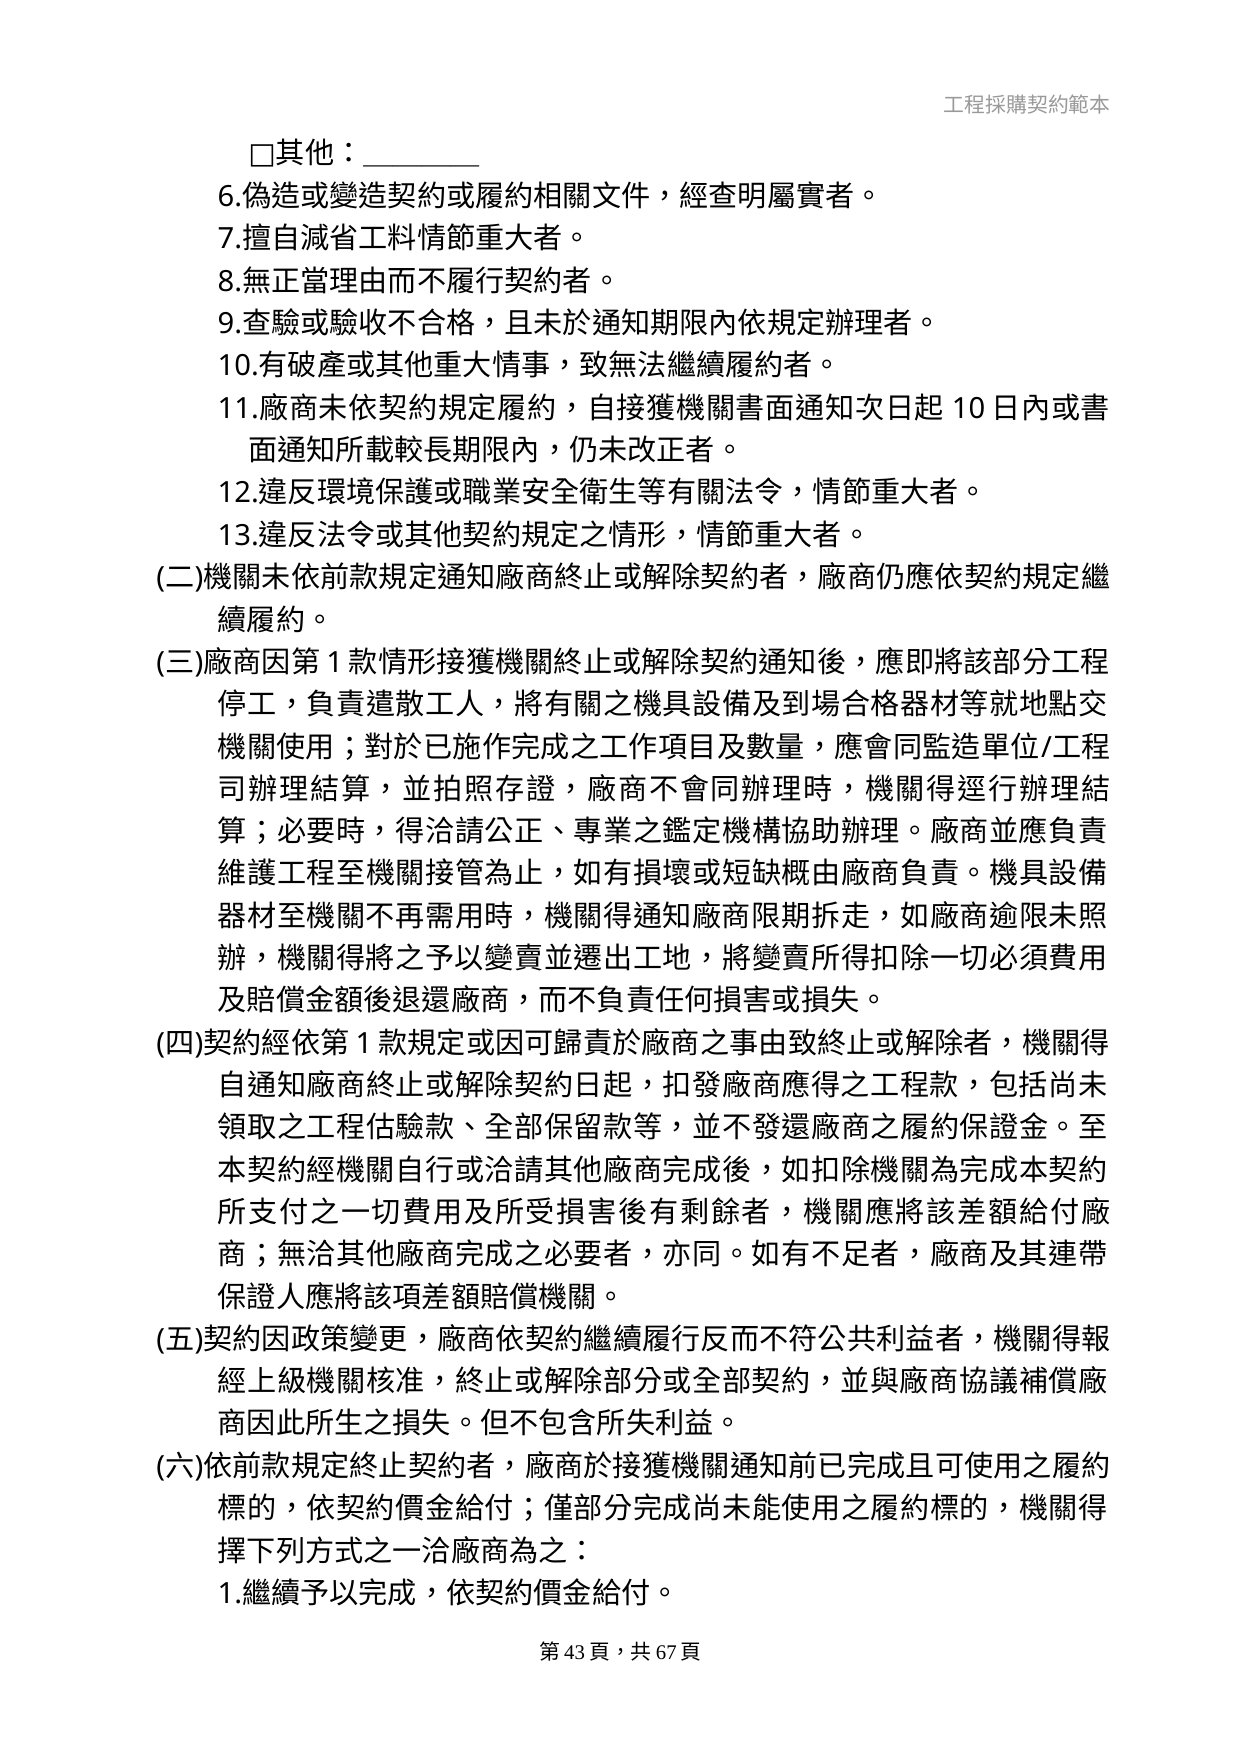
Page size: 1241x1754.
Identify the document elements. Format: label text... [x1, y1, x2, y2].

text 12.違反環境保護或職業安全衛生等有關法令，情節重大者。 [217, 469, 1110, 511]
text (四)契約經依第1款規定或因可歸責於廠商之事由致終止或解除者，機關得自通知廠商終止或解除契約日起，扣發廠商應得之工程款，包括尚未領取之工程估驗款、全部保留款等，並不發還廠商之履約保證金。至本契約經機關自行或洽請其他廠商完成後，如扣除機關為完成本契約所支付之一切費用及所受損害後有剩餘者，機關應將該差額給付廠商；無洽其他廠商完成之必要者，亦同。如有不足者，廠商及其連帶保證人應將該項差額賠償機關。 [156, 1019, 1110, 1315]
text 7.擅自減省工料情節重大者。 [217, 215, 1110, 257]
text (五)契約因政策變更，廠商依契約繼續履行反而不符公共利益者，機關得報經上級機關核准，終止或解除部分或全部契約，並與廠商協議補償廠商因此所生之損失。但不包含所失利益。 [156, 1315, 1110, 1442]
text 9.查驗或驗收不合格，且未於通知期限內依規定辦理者。 [217, 299, 1110, 342]
text 11.廠商未依契約規定履約，自接獲機關書面通知次日起10日內或書面通知所載較長期限內，仍未改正者。 [217, 384, 1110, 469]
text 8.無正當理由而不履行契約者。 [217, 257, 1110, 299]
text 10.有破產或其他重大情事，致無法繼續履約者。 [217, 342, 1110, 384]
text 6.偽造或變造契約或履約相關文件，經查明屬實者。 [217, 172, 1110, 215]
text (三)廠商因第1款情形接獲機關終止或解除契約通知後，應即將該部分工程停工，負責遣散工人，將有關之機具設備及到場合格器材等就地點交機關使用；對於已施作完成之工作項目及數量，應會同監造單位/工程司辦理結算，並拍照存證，廠商不會同辦理時，機關得逕行辦理結算；必要時，得洽請公正、專業之鑑定機構協助辦理。廠商並應負責維護工程至機關接管為止，如有損壞或短缺概由廠商負責。機具設備器材至機關不再需用時，機關得通知廠商限期拆走，如廠商逾限未照辦，機關得將之予以變賣並遷出工地，將變賣所得扣除一切必須費用及賠償金額後退還廠商，而不負責任何損害或損失。 [156, 638, 1110, 1019]
text (六)依前款規定終止契約者，廠商於接獲機關通知前已完成且可使用之履約標的，依契約價金給付；僅部分完成尚未能使用之履約標的，機關得擇下列方式之一洽廠商為之： [156, 1442, 1110, 1569]
text 1.繼續予以完成，依契約價金給付。 [217, 1569, 1110, 1612]
text 13.違反法令或其他契約規定之情形，情節重大者。 [217, 511, 1110, 554]
text □其他：＿＿＿＿ [248, 130, 1110, 172]
text (二)機關未依前款規定通知廠商終止或解除契約者，廠商仍應依契約規定繼續履約。 [156, 554, 1110, 638]
